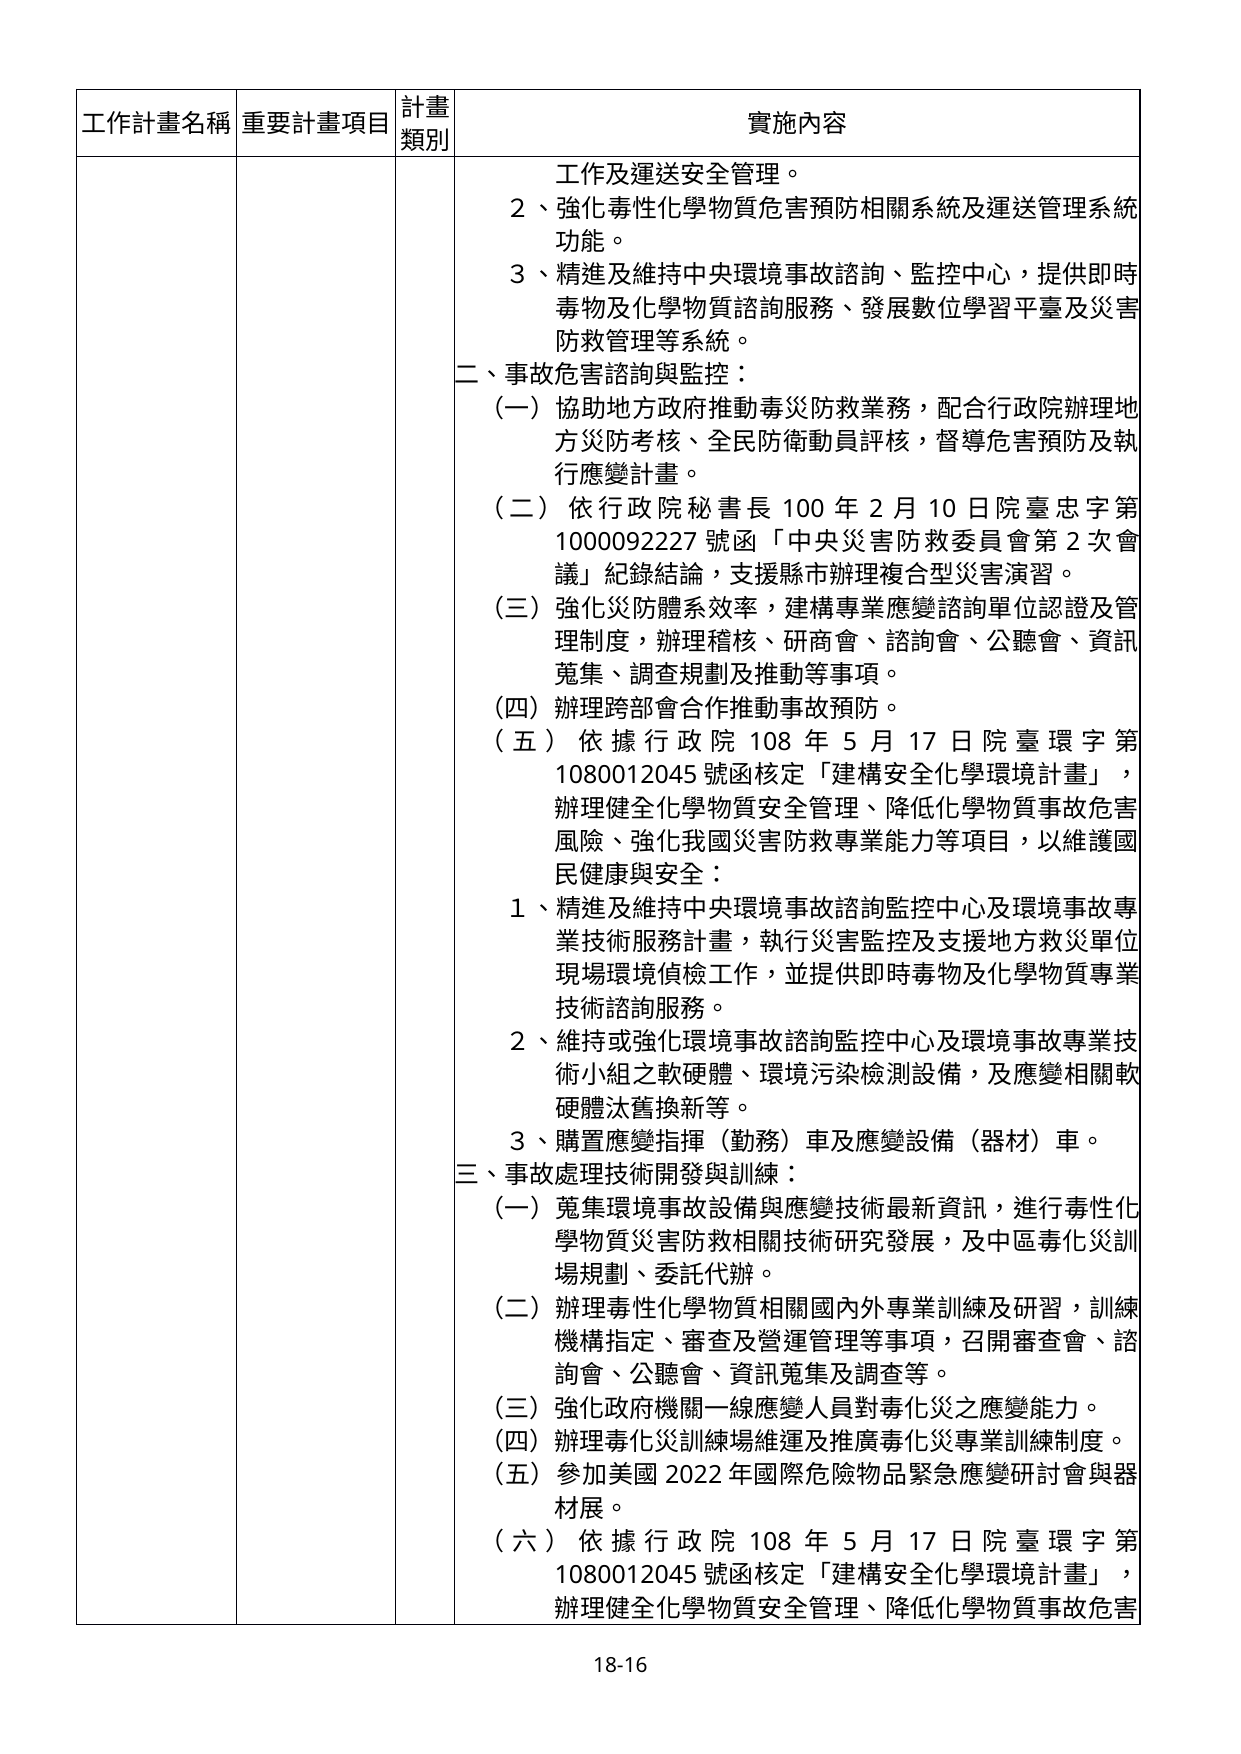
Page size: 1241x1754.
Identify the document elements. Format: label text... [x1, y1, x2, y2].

table_cell [237, 157, 395, 1624]
table_header 實施內容 [455, 90, 1139, 156]
table_header 重要計畫項目 [237, 90, 395, 156]
table_cell [396, 157, 454, 1624]
table_cell [77, 157, 236, 1624]
table_header 工作計畫名稱 [77, 90, 236, 156]
table_header 計畫類別 [396, 90, 454, 156]
table_cell 工作及運送安全管理。 ２、強化毒性化學物質危害預防相關系統及運送管理系統功能。 ３、精進及維持中央環境事故諮詢、監控中心，提供即時毒物及化學物質諮詢服務、發展數位學習平臺及災害防救管理等系統。 二、事故危害諮詢與監控： （一）協助地方政府推動毒災防救業務，配合行政院辦理地方災防考核、全民防衛動員評核，督導危害預防及執行應變計畫。 （二）依行政院秘書長100年2月10日院臺忠字第1000092227號函「中央災害防救委員會第2次會議」紀錄結論，支援縣市辦理複合型災害演習。 （三）強化災防體系效率，建構專業應變諮詢單位認證及管理制度，辦理稽核、研商會、諮詢會、公聽會、資訊蒐集、調查規劃及推動等事項。 （四）辦理跨部會合作推動事故預防。 （五）依據行政院108年5月17日院臺環字第1080012045號函核定「建構安全化學環境計畫」，辦理健全化學物質安全管理、降低化學物質事故危害風險、強化我國災害防救專業能力等項目，以維護國民健康與安全： １、精進及維持中央環境事故諮詢監控中心及環境事故專業技術服務計畫，執行災害監控及支援地方救災單位現場環境偵檢工作，並提供即時毒物及化學物質專業技術諮詢服務。 ２、維持或強化環境事故諮詢監控中心及環境事故專業技術小組之軟硬體、環境污染檢測設備，及應變相關軟硬體汰舊換新等。 ３、購置應變指揮（勤務）車及應變設備（器材）車。 三、事故處理技術開發與訓練： （一）蒐集環境事故設備與應變技術最新資訊，進行毒性化學物質災害防救相關技術研究發展，及中區毒化災訓場規劃、委託代辦。 （二）辦理毒性化學物質相關國內外專業訓練及研習，訓練機構指定、審查及營運管理等事項，召開審查會、諮詢會、公聽會、資訊蒐集及調查等。 （三）強化政府機關一線應變人員對毒化災之應變能力。 （四）辦理毒化災訓練場維運及推廣毒化災專業訓練制度。 （五）參加美國2022年國際危險物品緊急應變研討會與器材展。 （六）依據行政院108年5月17日院臺環字第1080012045號函核定「建構安全化學環境計畫」，辦理健全化學物質安全管理、降低化學物質事故危害 [455, 157, 1139, 1624]
